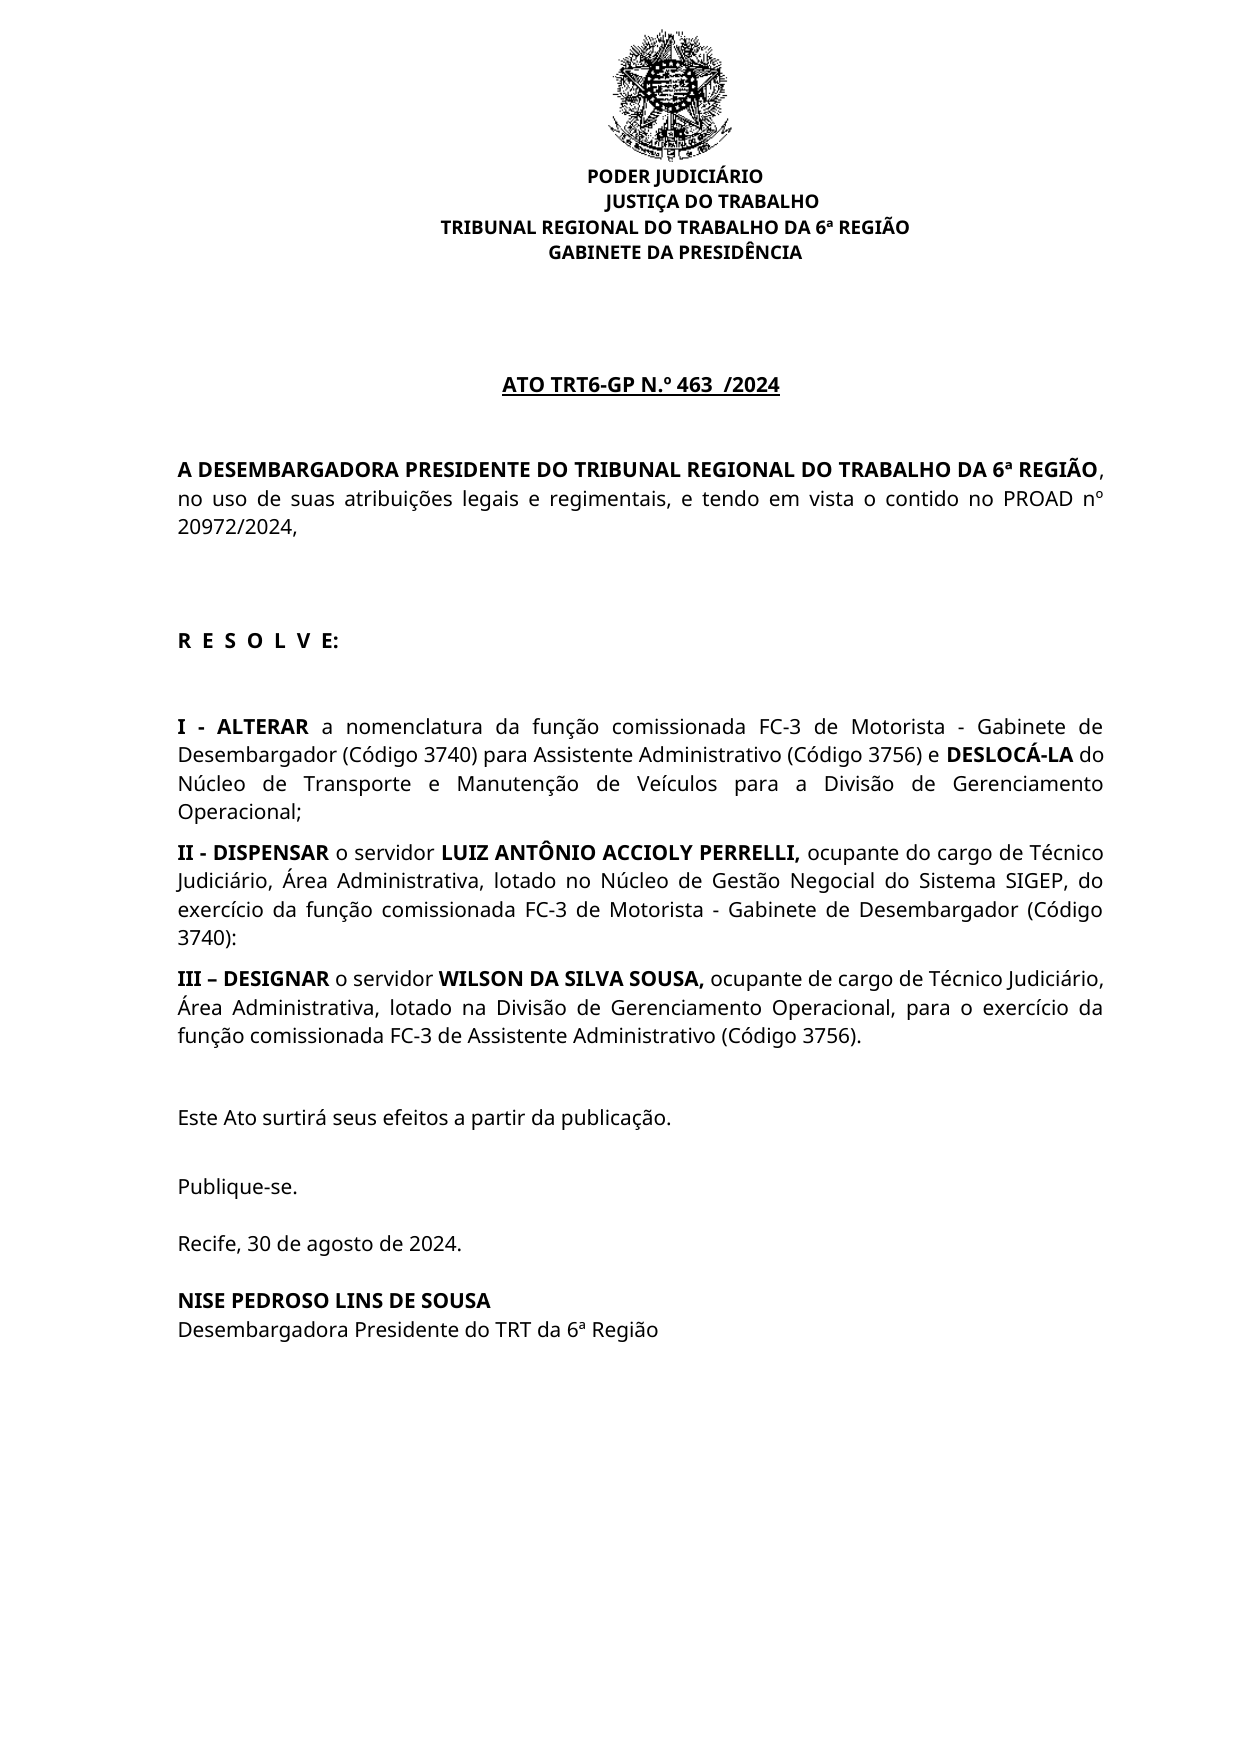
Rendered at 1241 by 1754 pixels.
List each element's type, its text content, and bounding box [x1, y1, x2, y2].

text ATO TRT6-GP N.º 463 /2024 [177, 370, 1104, 398]
text II - DISPENSAR o servidor LUIZ ANTÔNIO ACCIOLY PERRELLI, ocupante do cargo de Técnico Judiciário, Área Administrativa, lotado no Núcleo de Gestão Negocial do Sistema SIGEP, do exercício da função comissionada FC-3 de Motorista - Gabinete de Desembargador (Código 3740): [177, 838, 1104, 952]
text TRIBUNAL REGIONAL DO TRABALHO DA 6ª REGIÃO [177, 214, 1173, 239]
text NISE PEDROSO LINS DE SOUSA [177, 1286, 1104, 1315]
text Desembargadora Presidente do TRT da 6ª Região [177, 1315, 1104, 1343]
text Este Ato surtirá seus efeitos a partir da publicação. [177, 1103, 1104, 1132]
text I - ALTERAR a nomenclatura da função comissionada FC-3 de Motorista - Gabinete de Desembargador (Código 3740) para Assistente Administrativo (Código 3756) e DESLOCÁ-LA do Núcleo de Transporte e Manutenção de Veículos para a Divisão de Gerenciamento Operacional; [177, 712, 1104, 826]
picture [605, 26, 735, 163]
text A DESEMBARGADORA PRESIDENTE DO TRIBUNAL REGIONAL DO TRABALHO DA 6ª REGIÃO, no uso de suas atribuições legais e regimentais, e tendo em vista o contido no PROAD nº 20972/2024, [177, 455, 1104, 541]
list JUSTIÇA DO TRABALHO [177, 188, 1173, 214]
text III – DESIGNAR o servidor WILSON DA SILVA SOUSA, ocupante de cargo de Técnico Judiciário, Área Administrativa, lotado na Divisão de Gerenciamento Operacional, para o exercício da função comissionada FC-3 de Assistente Administrativo (Código 3756). [177, 964, 1104, 1050]
text Recife, 30 de agosto de 2024. [177, 1229, 1104, 1258]
text R E S O L V E: [177, 626, 1104, 654]
text PODER JUDICIÁRIO [177, 163, 1173, 188]
text GABINETE DA PRESIDÊNCIA [177, 239, 1173, 265]
text Publique-se. [177, 1172, 1104, 1201]
